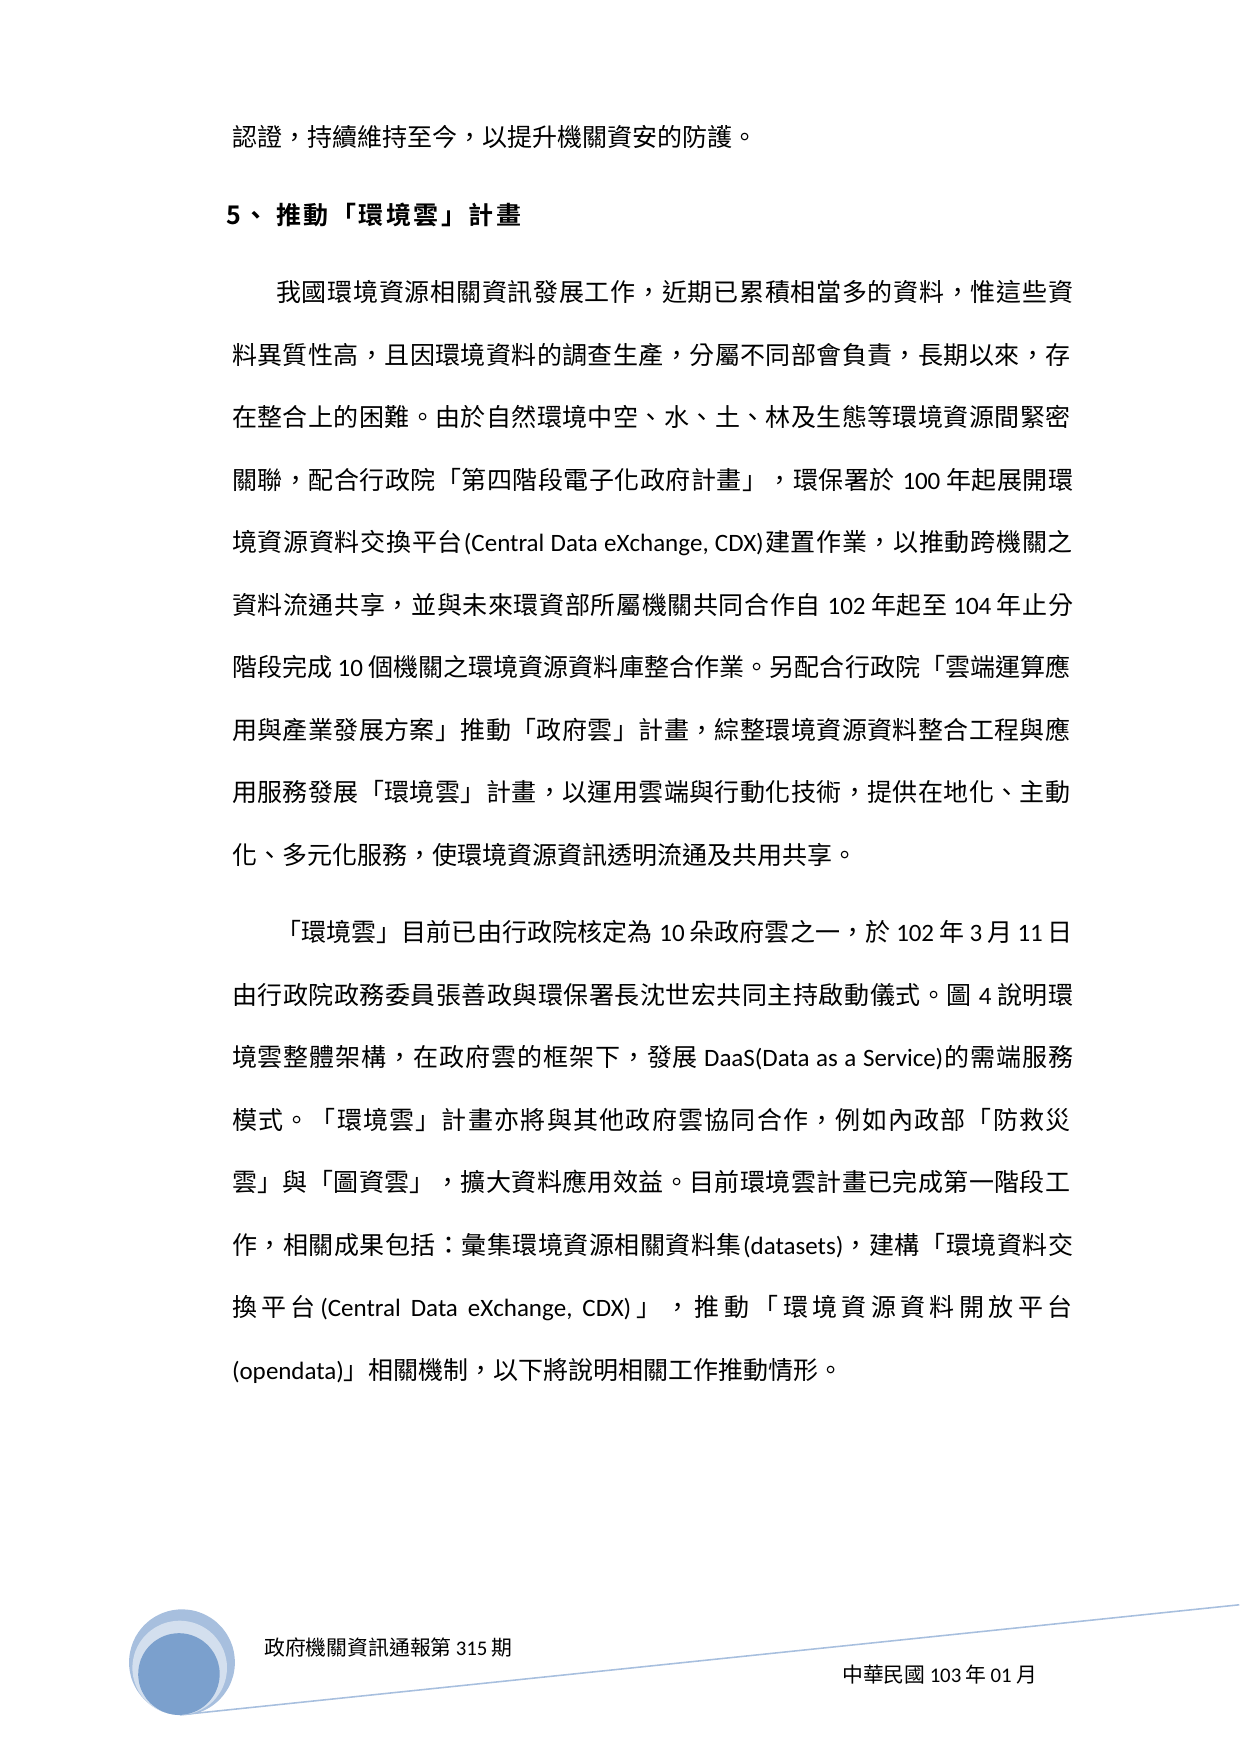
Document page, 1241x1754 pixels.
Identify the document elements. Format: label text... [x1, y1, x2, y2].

list 推動「環境雲」計畫 [226, 172, 1073, 234]
text 我國環境資源相關資訊發展工作，近期已累積相當多的資料，惟這些資料異質性高，且因環境資料的調查生產，分屬不同部會負責，長期以來，存在整合上的困難。由於自然環境中空、水、土、林及生態等環境資源間緊密關聯，配合行政院「第四階段電子化政府計畫」，環保署於100年起展開環境資源資料交換平台(Central Data eXchange, CDX)建置作業，以推動跨機關之資料流通共享，並與未來環資部所屬機關共同合作自102年起至104年止分階段完成10個機關之環境資源資料庫整合作業。另配合行政院「雲端運算應用與產業發展方案」推動「政府雲」計畫，綜整環境資源資料整合工程與應用服務發展「環境雲」計畫，以運用雲端與行動化技術，提供在地化、主動化、多元化服務，使環境資源資訊透明流通及共用共享。 [232, 249, 1073, 874]
text 「環境雲」目前已由行政院核定為10朵政府雲之一，於102年3月11日由行政院政務委員張善政與環保署長沈世宏共同主持啟動儀式。圖4說明環境雲整體架構，在政府雲的框架下，發展DaaS(Data as a Service)的需端服務模式。「環境雲」計畫亦將與其他政府雲協同合作，例如內政部「防救災雲」與「圖資雲」，擴大資料應用效益。目前環境雲計畫已完成第一階段工作，相關成果包括：彙集環境資源相關資料集(datasets)，建構「環境資料交換平台(Central Data eXchange, CDX)」，推動「環境資源資料開放平台(opendata)」相關機制，以下將說明相關工作推動情形。 [232, 889, 1073, 1389]
text 完成個人資料網路監控系統建置，記錄本署對外網路傳輸個人資料情形，作為稽核之依據。並為落實資安管理，自96年起取得資訊安全管理ISO27001認證，持續維持至今，以提升機關資安的防護。 [232, 94, 1073, 157]
